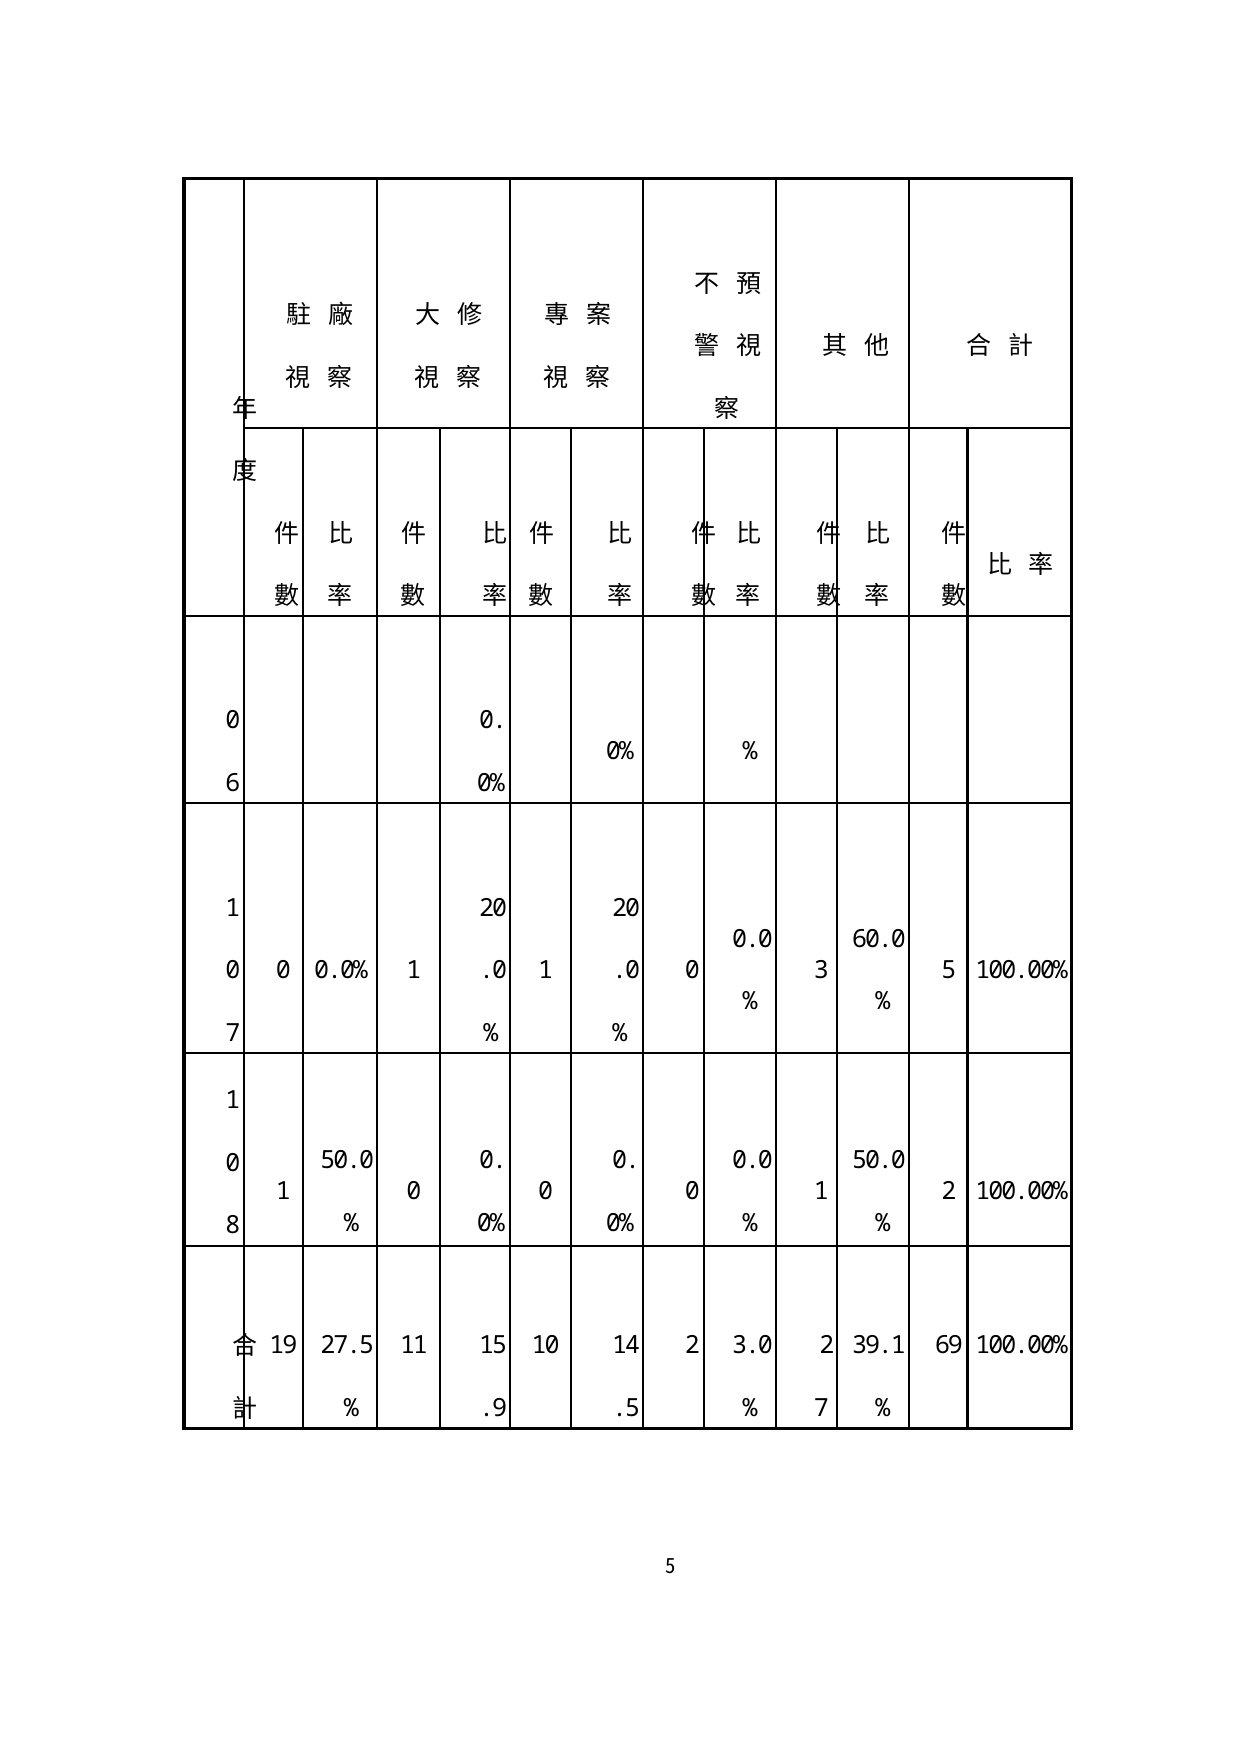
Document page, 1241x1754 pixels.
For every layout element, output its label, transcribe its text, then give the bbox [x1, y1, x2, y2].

table_cell [511, 617, 570, 802]
table_cell [245, 617, 302, 802]
table_cell 14.5 [572, 1247, 642, 1427]
table_cell [777, 617, 836, 802]
table_cell [910, 617, 966, 802]
table_cell 件數 [378, 429, 439, 615]
table_cell 3 [777, 804, 836, 1052]
table_cell 39.1% [838, 1247, 908, 1427]
table_cell 比率 [304, 429, 376, 615]
table_cell 2 [910, 1054, 966, 1245]
table_cell 50.0% [838, 1054, 908, 1245]
table_header 專案視察 [511, 180, 642, 427]
table_cell 0 [245, 804, 302, 1052]
table_cell 15.9 [441, 1247, 509, 1427]
table_cell 0.0% [441, 617, 509, 802]
table_cell 0.0% [304, 804, 376, 1052]
table_cell 0 [378, 1054, 439, 1245]
table_cell 1 [511, 804, 570, 1052]
table_cell 比率 [838, 429, 908, 615]
table_cell 27 [777, 1247, 836, 1427]
table_cell [304, 617, 376, 802]
table_cell 107 [186, 804, 243, 1052]
table_cell 19 [245, 1247, 302, 1427]
table_cell 0.0% [441, 1054, 509, 1245]
table_cell 20.0% [441, 804, 509, 1052]
table_cell 比率 [572, 429, 642, 615]
table_cell [969, 617, 1070, 802]
table_cell 件數 [777, 429, 836, 615]
table_header 年度 [186, 180, 243, 615]
table_cell 比率 [705, 429, 775, 615]
table_header 其他 [777, 180, 908, 427]
table_header 駐廠視察 [245, 180, 376, 427]
table_cell 0.0% [572, 1054, 642, 1245]
table_cell 2 [644, 1247, 703, 1427]
table_cell 60.0% [838, 804, 908, 1052]
table_cell 件數 [511, 429, 570, 615]
table_cell 100.00% [969, 1247, 1070, 1427]
table_cell 3.0% [705, 1247, 775, 1427]
table_cell 100.00% [969, 804, 1070, 1052]
table_cell 11 [378, 1247, 439, 1427]
table_cell 件數 [644, 429, 703, 615]
table_cell 件數 [910, 429, 966, 615]
table_cell 69 [910, 1247, 966, 1427]
table_header 不預警視察 [644, 180, 775, 427]
table_cell 108 [186, 1054, 243, 1245]
table_cell [378, 617, 439, 802]
table_cell 0 [644, 1054, 703, 1245]
table_cell 比率 [441, 429, 509, 615]
table_cell 比率 [969, 429, 1070, 615]
table_cell 1 [245, 1054, 302, 1245]
table_cell 5 [910, 804, 966, 1052]
table_cell 0.0% [705, 804, 775, 1052]
table_cell 10 [511, 1247, 570, 1427]
table_cell 50.0% [304, 1054, 376, 1245]
table_cell 100.00% [969, 1054, 1070, 1245]
table_cell 06 [186, 617, 243, 802]
table_cell 27.5% [304, 1247, 376, 1427]
table_header 合計 [910, 180, 1070, 427]
table_cell 0 [644, 804, 703, 1052]
table_cell % [705, 617, 775, 802]
table_cell 0.0% [705, 1054, 775, 1245]
table_cell 1 [378, 804, 439, 1052]
table_cell 0% [572, 617, 642, 802]
table_cell [644, 617, 703, 802]
table_cell 件數 [245, 429, 302, 615]
table_header 大修視察 [378, 180, 509, 427]
table_cell 合計 [186, 1247, 243, 1427]
table_cell 1 [777, 1054, 836, 1245]
table_cell 20.0% [572, 804, 642, 1052]
table_cell 0 [511, 1054, 570, 1245]
table_cell [838, 617, 908, 802]
